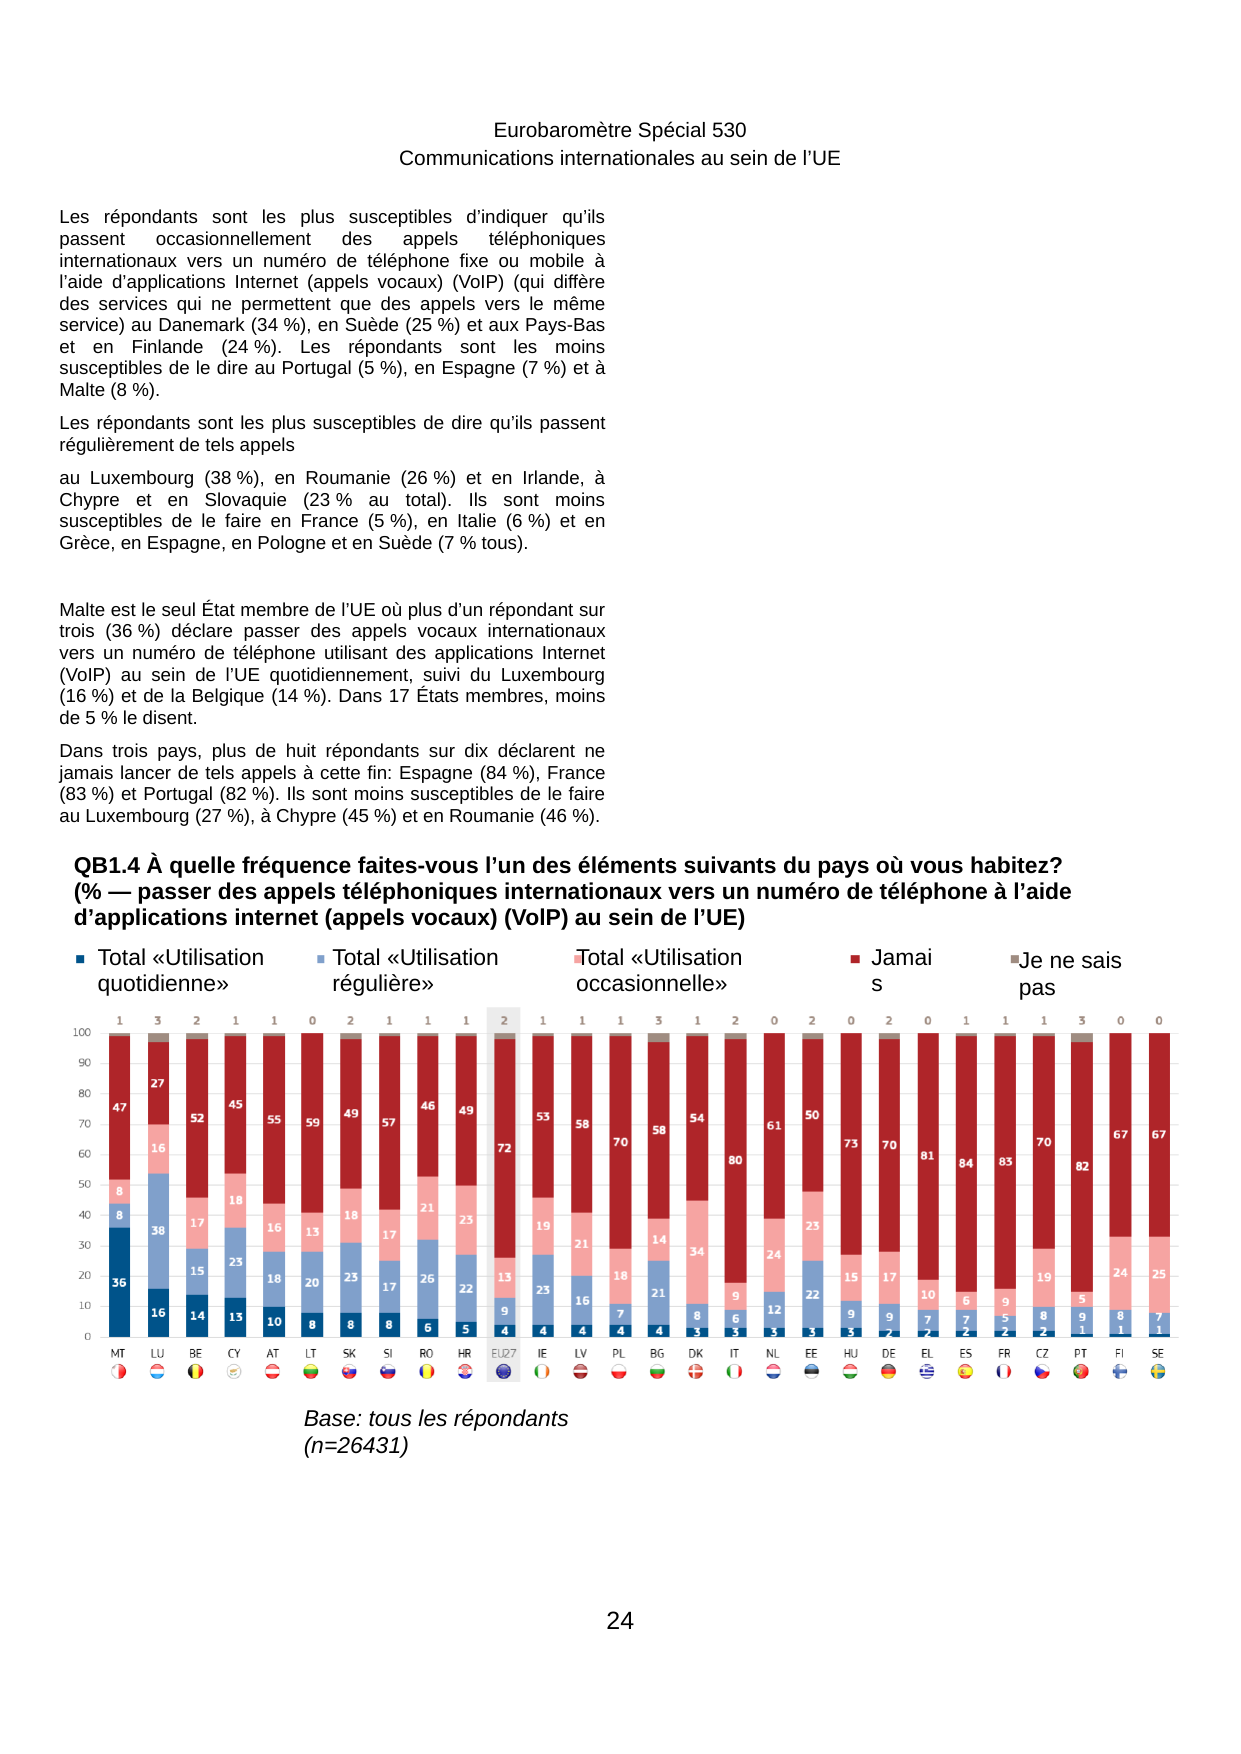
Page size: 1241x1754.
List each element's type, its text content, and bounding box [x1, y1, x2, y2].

text Les répondants sont les plus susceptibles de dire qu’ils passent régulièrement de tels appels [59, 412, 605, 455]
text au Luxembourg (38 %), en Roumanie (26 %) et en Irlande, à Chypre et en Slovaquie (23 % au total). Ils sont moins susceptibles de le faire en France (5 %), en Italie (6 %) et en Grèce, en Espagne, en Pologne et en Suède (7 % tous). [59, 467, 605, 553]
text Les répondants sont les plus susceptibles d’indiquer qu’ils passent occasionnellement des appels téléphoniques internationaux vers un numéro de téléphone fixe ou mobile à l’aide d’applications Internet (appels vocaux) (VoIP) (qui diffère des services qui ne permettent que des appels vers le même service) au Danemark (34 %), en Suède (25 %) et aux Pays-Bas et en Finlande (24 %). Les répondants sont les moins susceptibles de le dire au Portugal (5 %), en Espagne (7 %) et à Malte (8 %). [59, 206, 605, 400]
picture [60, 1000, 1183, 1385]
text Malte est le seul État membre de l’UE où plus d’un répondant sur trois (36 %) déclare passer des appels vocaux internationaux vers un numéro de téléphone utilisant des applications Internet (VoIP) au sein de l’UE quotidiennement, suivi du Luxembourg (16 %) et de la Belgique (14 %). Dans 17 États membres, moins de 5 % le disent. [59, 599, 605, 728]
picture [66, 940, 1019, 981]
text Dans trois pays, plus de huit répondants sur dix déclarent ne jamais lancer de tels appels à cette fin: Espagne (84 %), France (83 %) et Portugal (82 %). Ils sont moins susceptibles de le faire au Luxembourg (27 %), à Chypre (45 %) et en Roumanie (46 %). [59, 740, 605, 826]
